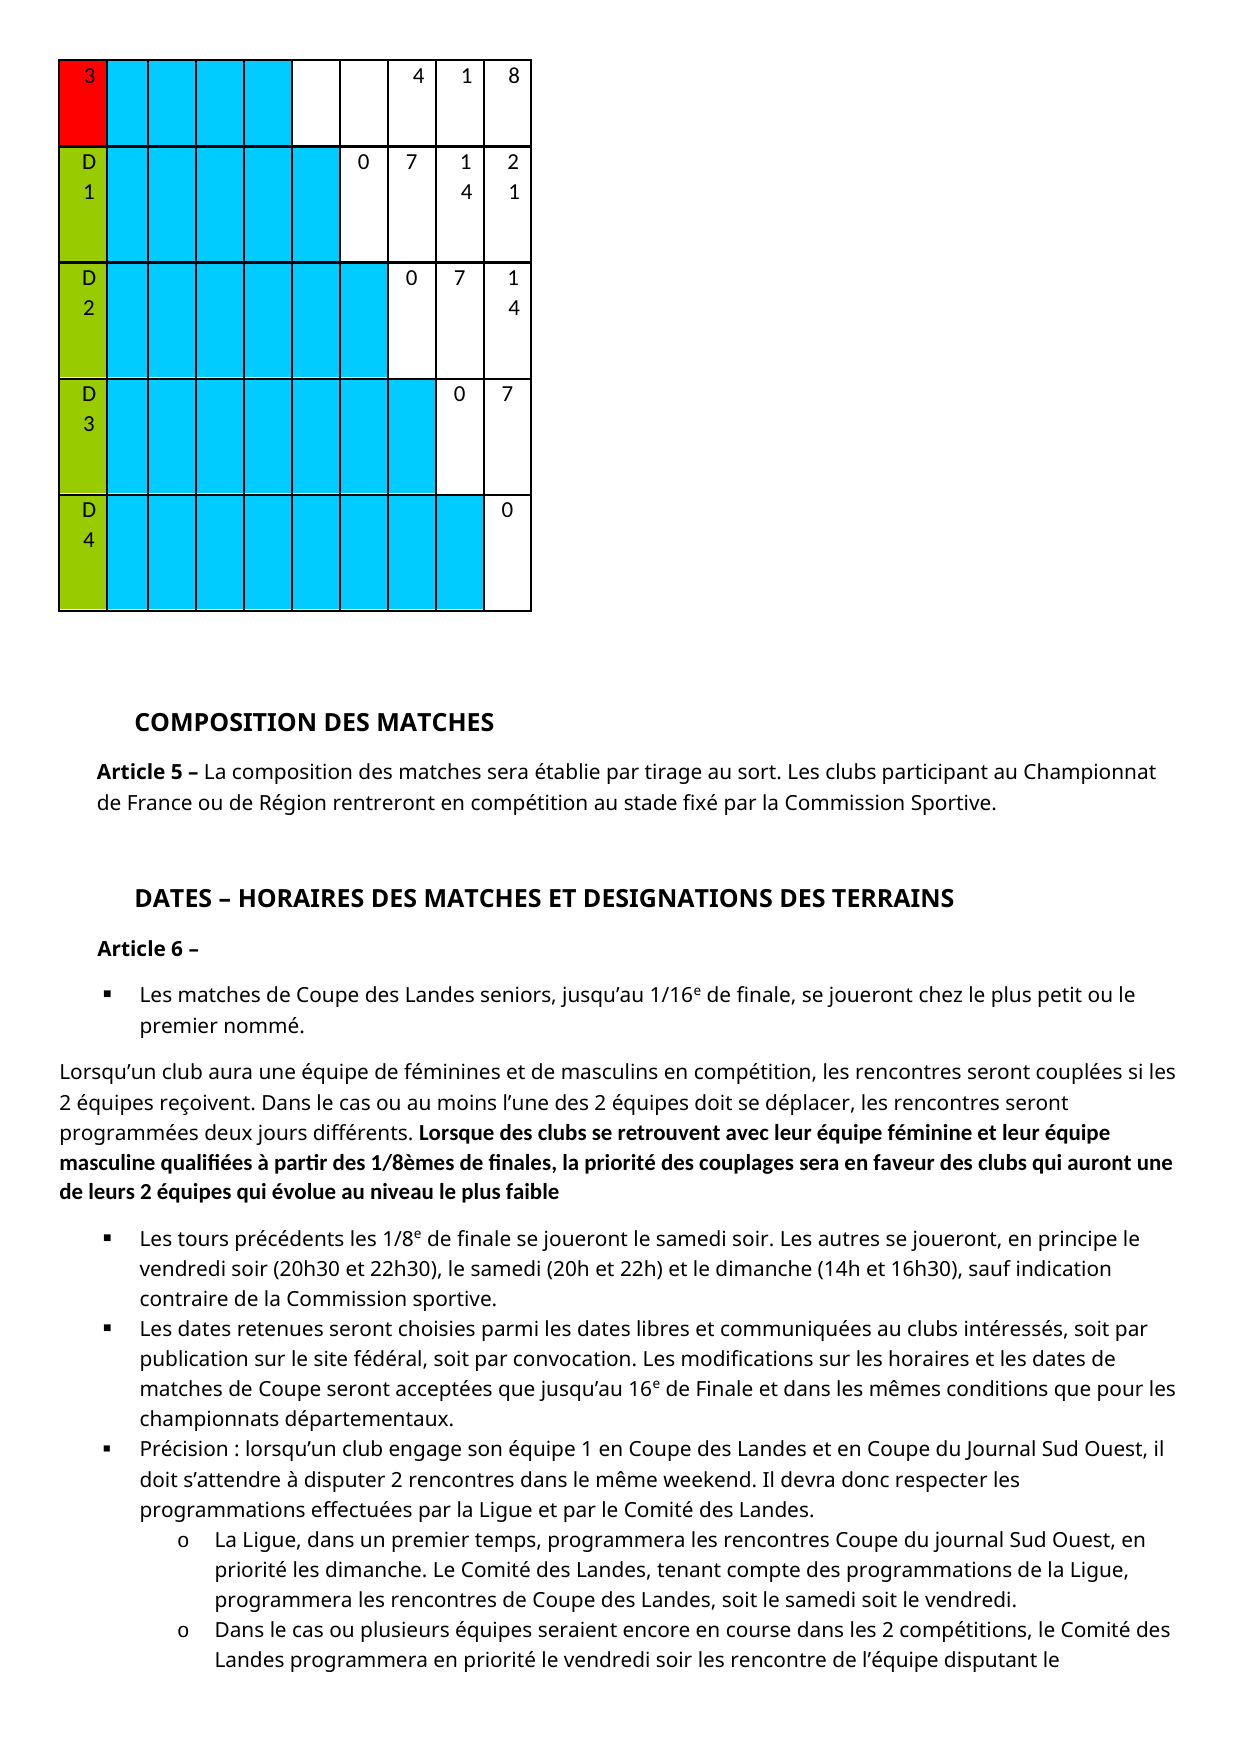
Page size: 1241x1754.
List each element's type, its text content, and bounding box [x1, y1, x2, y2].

table_cell [245, 148, 291, 261]
table_cell [293, 264, 339, 377]
table_cell [245, 264, 291, 377]
table_cell [108, 380, 147, 493]
table_cell 8 [485, 61, 530, 145]
table_cell 7 [437, 264, 483, 377]
table_cell [389, 380, 435, 493]
table_cell [389, 496, 435, 609]
table_cell [197, 496, 243, 609]
table_cell [149, 496, 195, 609]
table_cell [149, 380, 195, 493]
table_cell 0 [485, 496, 530, 609]
table_cell [197, 264, 243, 377]
table_cell [293, 61, 339, 145]
list Précision : lorsqu’un club engage son équipe 1 en Coupe des Landes et en Coupe du Journal Sud Ouest, il doit s’attendre à disputer 2 rencontres dans le même weekend. Il devra donc respecter les programmations effectuées par la Ligue et par le Comité des Landes. [102, 1434, 1181, 1523]
table_cell 14 [485, 264, 530, 377]
table_cell [293, 380, 339, 493]
list Les matches de Coupe des Landes seniors, jusqu’au 1/16e de finale, se joueront chez le plus petit ou le premier nommé. [102, 981, 1181, 1039]
text COMPOSITION DES MATCHES [134, 705, 1181, 739]
table_cell [197, 148, 243, 261]
table_cell [108, 148, 147, 261]
table_cell [108, 496, 147, 609]
list La Ligue, dans un premier temps, programmera les rencontres Coupe du journal Sud Ouest, en priorité les dimanche. Le Comité des Landes, tenant compte des programmations de la Ligue, programmera les rencontres de Coupe des Landes, soit le samedi soit le vendredi. [177, 1525, 1181, 1614]
table_cell 7 [389, 148, 435, 261]
list Les dates retenues seront choisies parmi les dates libres et communiquées au clubs intéressés, soit par publication sur le site fédéral, soit par convocation. Les modifications sur les horaires et les dates de matches de Coupe seront acceptées que jusqu’au 16e de Finale et dans les mêmes conditions que pour les championnats départementaux. [102, 1314, 1181, 1433]
table_cell [149, 264, 195, 377]
table_cell 21 [485, 148, 530, 261]
table_cell [149, 61, 195, 145]
table_cell 4 [389, 61, 435, 145]
table_cell 0 [341, 148, 387, 261]
table_cell D3 [60, 380, 106, 493]
table_cell [341, 380, 387, 493]
table_cell [197, 380, 243, 493]
table_cell [197, 61, 243, 145]
table_cell [341, 496, 387, 609]
table_cell 7 [485, 380, 530, 493]
list Les tours précédents les 1/8e de finale se joueront le samedi soir. Les autres se joueront, en principe le vendredi soir (20h30 et 22h30), le samedi (20h et 22h) et le dimanche (14h et 16h30), sauf indication contraire de la Commission sportive. [102, 1224, 1181, 1312]
text Lorsqu’un club aura une équipe de féminines et de masculins en compétition, les rencontres seront couplées si les 2 équipes reçoivent. Dans le cas ou au moins l’une des 2 équipes doit se déplacer, les rencontres seront programmées deux jours différents. Lorsque des clubs se retrouvent avec leur équipe féminine et leur équipe masculine qualifiées à partir des 1/8èmes de finales, la priorité des couplages sera en faveur des clubs qui auront une de leurs 2 équipes qui évolue au niveau le plus faible [59, 1057, 1181, 1206]
table_cell 3 [60, 61, 106, 145]
table_cell D1 [60, 148, 106, 261]
table_cell 0 [437, 380, 483, 493]
table_cell [341, 61, 387, 145]
text Article 5 – La composition des matches sera établie par tirage au sort. Les clubs participant au Championnat de France ou de Région rentreront en compétition au stade fixé par la Commission Sportive. [97, 757, 1181, 816]
table_cell [341, 264, 387, 377]
table_cell [437, 496, 483, 609]
table_cell [245, 61, 291, 145]
table_cell D4 [60, 496, 106, 609]
table_cell [293, 496, 339, 609]
text Article 6 – [59, 934, 1181, 962]
table_cell [108, 264, 147, 377]
table_cell [108, 61, 147, 145]
list Dans le cas ou plusieurs équipes seraient encore en course dans les 2 compétitions, le Comité des Landes programmera en priorité le vendredi soir les rencontre de l’équipe disputant le [177, 1615, 1181, 1674]
table_cell D2 [60, 264, 106, 377]
table_cell 0 [389, 264, 435, 377]
table_cell [245, 496, 291, 609]
text DATES – HORAIRES DES MATCHES ET DESIGNATIONS DES TERRAINS [134, 881, 1181, 915]
table_cell 1 [437, 61, 483, 145]
table_cell [293, 148, 339, 261]
table_cell [245, 380, 291, 493]
table_cell [149, 148, 195, 261]
table_cell 14 [437, 148, 483, 261]
